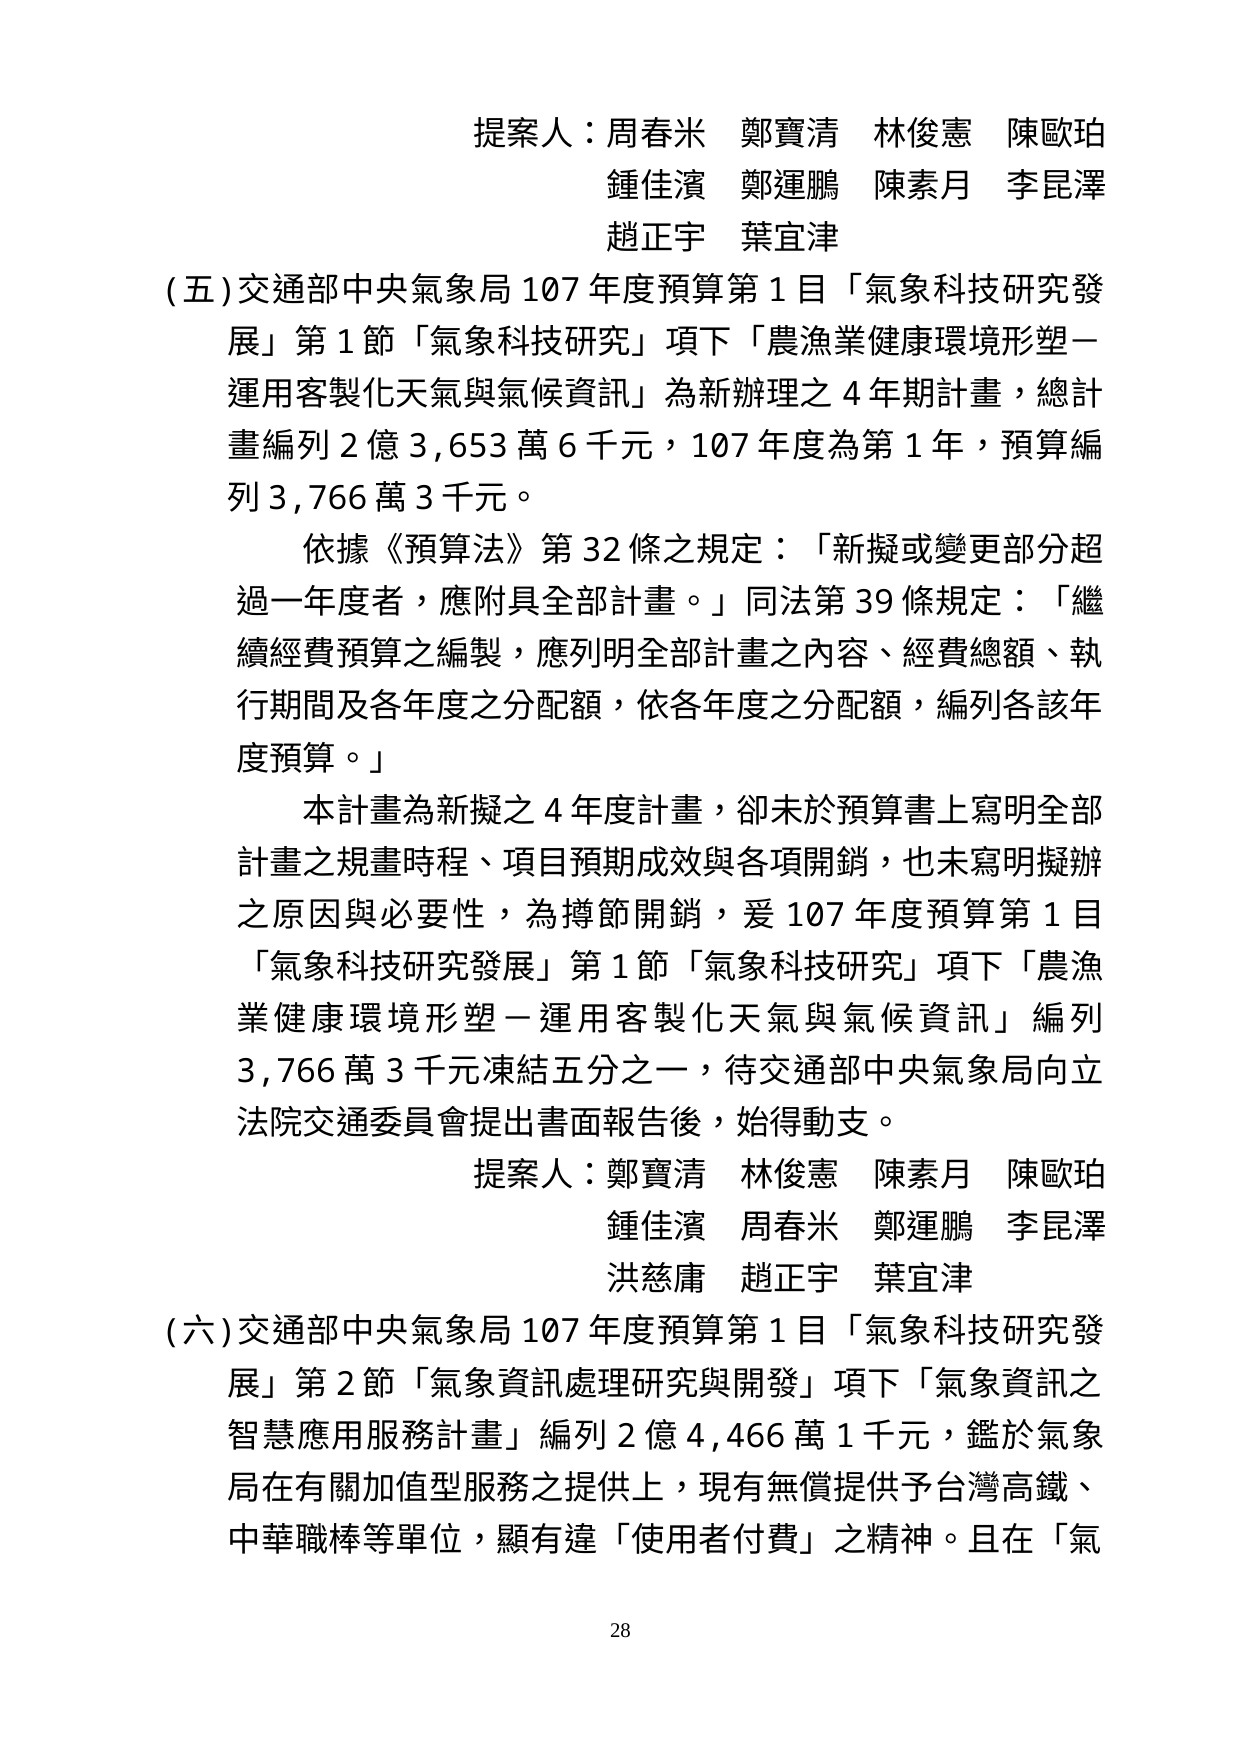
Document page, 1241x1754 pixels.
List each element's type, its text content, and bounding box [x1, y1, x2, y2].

text (五)交通部中央氣象局107年度預算第1目「氣象科技研究發展」第1節「氣象科技研究」項下「農漁業健康環境形塑－運用客製化天氣與氣候資訊」為新辦理之4年期計畫，總計畫編列2億3,653萬6千元，107年度為第1年，預算編列3,766萬3千元。 [161, 259, 1104, 520]
text 提案人：鄭寶清 林俊憲 陳素月 陳歐珀鍾佳濱 周春米 鄭運鵬 李昆澤洪慈庸 趙正宇 葉宜津 [473, 1145, 1117, 1301]
text (六)交通部中央氣象局107年度預算第1目「氣象科技研究發展」第2節「氣象資訊處理研究與開發」項下「氣象資訊之智慧應用服務計畫」編列2億4,466萬1千元，鑑於氣象局在有關加值型服務之提供上，現有無償提供予台灣高鐵、中華職棒等單位，顯有違「使用者付費」之精神。且在「氣 [161, 1301, 1104, 1562]
text 本計畫為新擬之4年度計畫，卻未於預算書上寫明全部計畫之規畫時程、項目預期成效與各項開銷，也未寫明擬辦之原因與必要性，為撙節開銷，爰107年度預算第1目「氣象科技研究發展」第1節「氣象科技研究」項下「農漁業健康環境形塑－運用客製化天氣與氣候資訊」編列3,766萬3千元凍結五分之一，待交通部中央氣象局向立法院交通委員會提出書面報告後，始得動支。 [236, 780, 1104, 1145]
text 提案人：周春米 鄭寶清 林俊憲 陳歐珀鍾佳濱 鄭運鵬 陳素月 李昆澤 趙正宇 葉宜津 [473, 103, 1117, 259]
text 依據《預算法》第32條之規定：「新擬或變更部分超過一年度者，應附具全部計畫。」同法第39條規定：「繼續經費預算之編製，應列明全部計畫之內容、經費總額、執行期間及各年度之分配額，依各年度之分配額，編列各該年度預算。」 [236, 520, 1104, 780]
